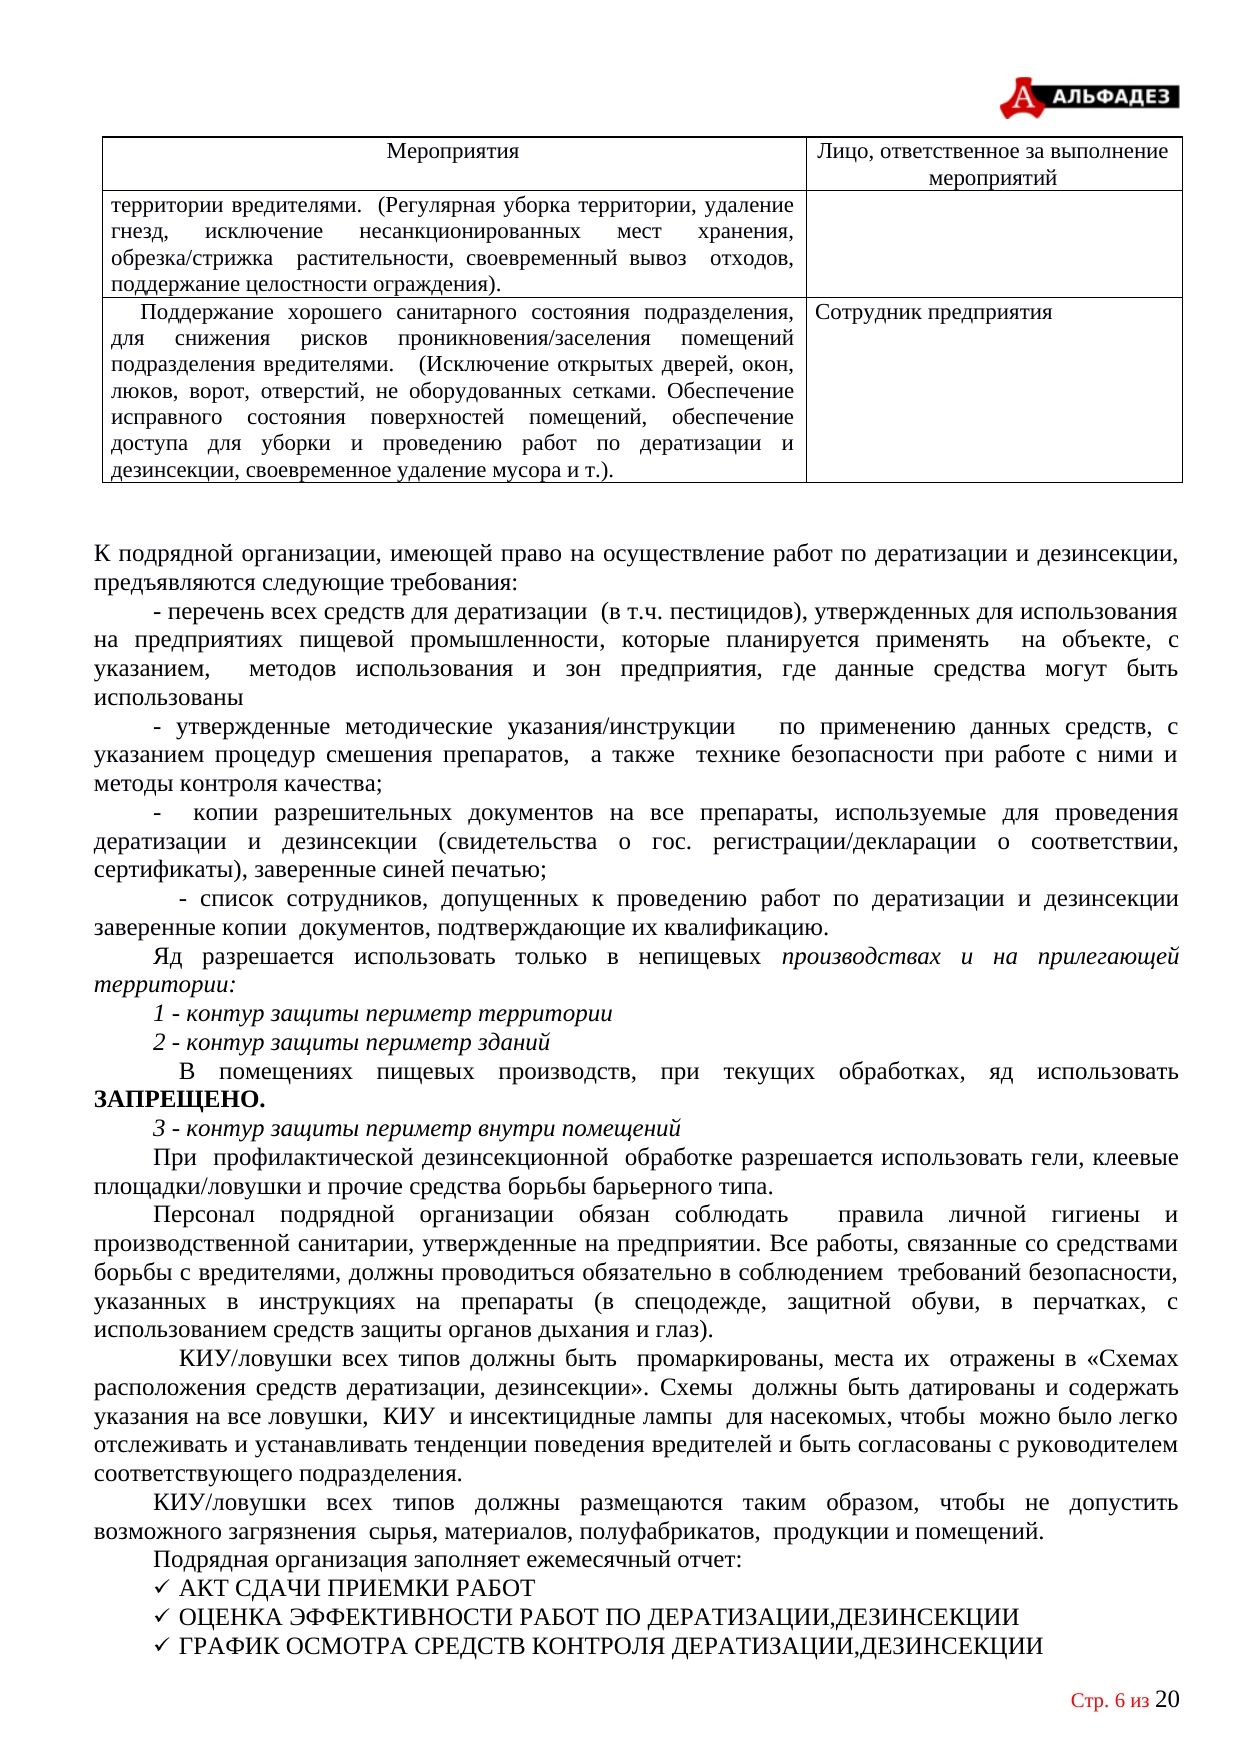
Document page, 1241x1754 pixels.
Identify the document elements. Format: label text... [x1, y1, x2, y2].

text - копии разрешительных документов на все препараты, используемые для проведения дератизации и дезинсекции (свидетельства о гос. регистрации/декларации о соответствии, сертификаты), заверенные синей печатью; [94, 797, 1179, 883]
table_cell [807, 191, 1182, 297]
text - список сотрудников, допущенных к проведению работ по дератизации и дезинсекции заверенные копии документов, подтверждающие их квалификацию. [94, 883, 1179, 941]
table_header Мероприятия [103, 138, 806, 190]
text - перечень всех средств для дератизации (в т.ч. пестицидов), утвержденных для использования на предприятиях пищевой промышленности, которые планируется применять на объекте, с указанием, методов использования и зон предприятия, где данные средства могут быть использованы [94, 596, 1179, 711]
text 2 - контур защиты периметр зданий [94, 1027, 1179, 1056]
table_cell Поддержание хорошего санитарного состояния подразделения, для снижения рисков проникновения/заселения помещений подразделения вредителями. (Исключение открытых дверей, окон, люков, ворот, отверстий, не оборудованных сетками. Обеспечение исправного состояния поверхностей помещений, обеспечение доступа для уборки и проведению работ по дератизации и дезинсекции, своевременное удаление мусора и т.). [103, 298, 806, 482]
list ГРАФИК ОСМОТРА СРЕДСТВ КОНТРОЛЯ ДЕРАТИЗАЦИИ,ДЕЗИНСЕКЦИИ [94, 1631, 1179, 1659]
text Яд разрешается использовать только в непищевых производствах и на прилегающей территории: [94, 941, 1179, 998]
text В помещениях пищевых производств, при текущих обработках, яд использовать ЗАПРЕЩЕНО. [94, 1056, 1179, 1113]
text 3 - контур защиты периметр внутри помещений [94, 1113, 1179, 1142]
text КИУ/ловушки всех типов должны быть промаркированы, места их отражены в «Схемах расположения средств дератизации, дезинсекции». Схемы должны быть датированы и содержать указания на все ловушки, КИУ и инсектицидные лампы для насекомых, чтобы можно было легко отслеживать и устанавливать тенденции поведения вредителей и быть согласованы с руководителем соответствующего подразделения. [94, 1343, 1179, 1487]
list АКТ СДАЧИ ПРИЕМКИ РАБОТ [94, 1573, 1179, 1602]
text При профилактической дезинсекционной обработке разрешается использовать гели, клеевые площадки/ловушки и прочие средства борьбы барьерного типа. [94, 1142, 1179, 1199]
text КИУ/ловушки всех типов должны размещаются таким образом, чтобы не допустить возможного загрязнения сырья, материалов, полуфабрикатов, продукции и помещений. [94, 1487, 1179, 1544]
text Подрядная организация заполняет ежемесячный отчет: [94, 1544, 1179, 1573]
text 1 - контур защиты периметр территории [94, 998, 1179, 1027]
table_header Лицо, ответственное за выполнение мероприятий [807, 138, 1182, 190]
text К подрядной организации, имеющей право на осуществление работ по дератизации и дезинсекции, предъявляются следующие требования: [94, 538, 1179, 596]
list ОЦЕНКА ЭФФЕКТИВНОСТИ РАБОТ ПО ДЕРАТИЗАЦИИ,ДЕЗИНСЕКЦИИ [94, 1602, 1179, 1631]
table_cell Сотрудник предприятия [807, 298, 1182, 482]
text Персонал подрядной организации обязан соблюдать правила личной гигиены и производственной санитарии, утвержденные на предприятии. Все работы, связанные со средствами борьбы с вредителями, должны проводиться обязательно в соблюдением требований безопасности, указанных в инструкциях на препараты (в спецодежде, защитной обуви, в перчатках, с использованием средств защиты органов дыхания и глаз). [94, 1199, 1179, 1343]
table_cell территории вредителями. (Регулярная уборка территории, удаление гнезд, исключение несанкционированных мест хранения, обрезка/стрижка растительности, своевременный вывоз отходов, поддержание целостности ограждения). [103, 191, 806, 297]
picture [999, 77, 1180, 119]
text - утвержденные методические указания/инструкции по применению данных средств, с указанием процедур смешения препаратов, а также технике безопасности при работе с ними и методы контроля качества; [94, 711, 1179, 797]
